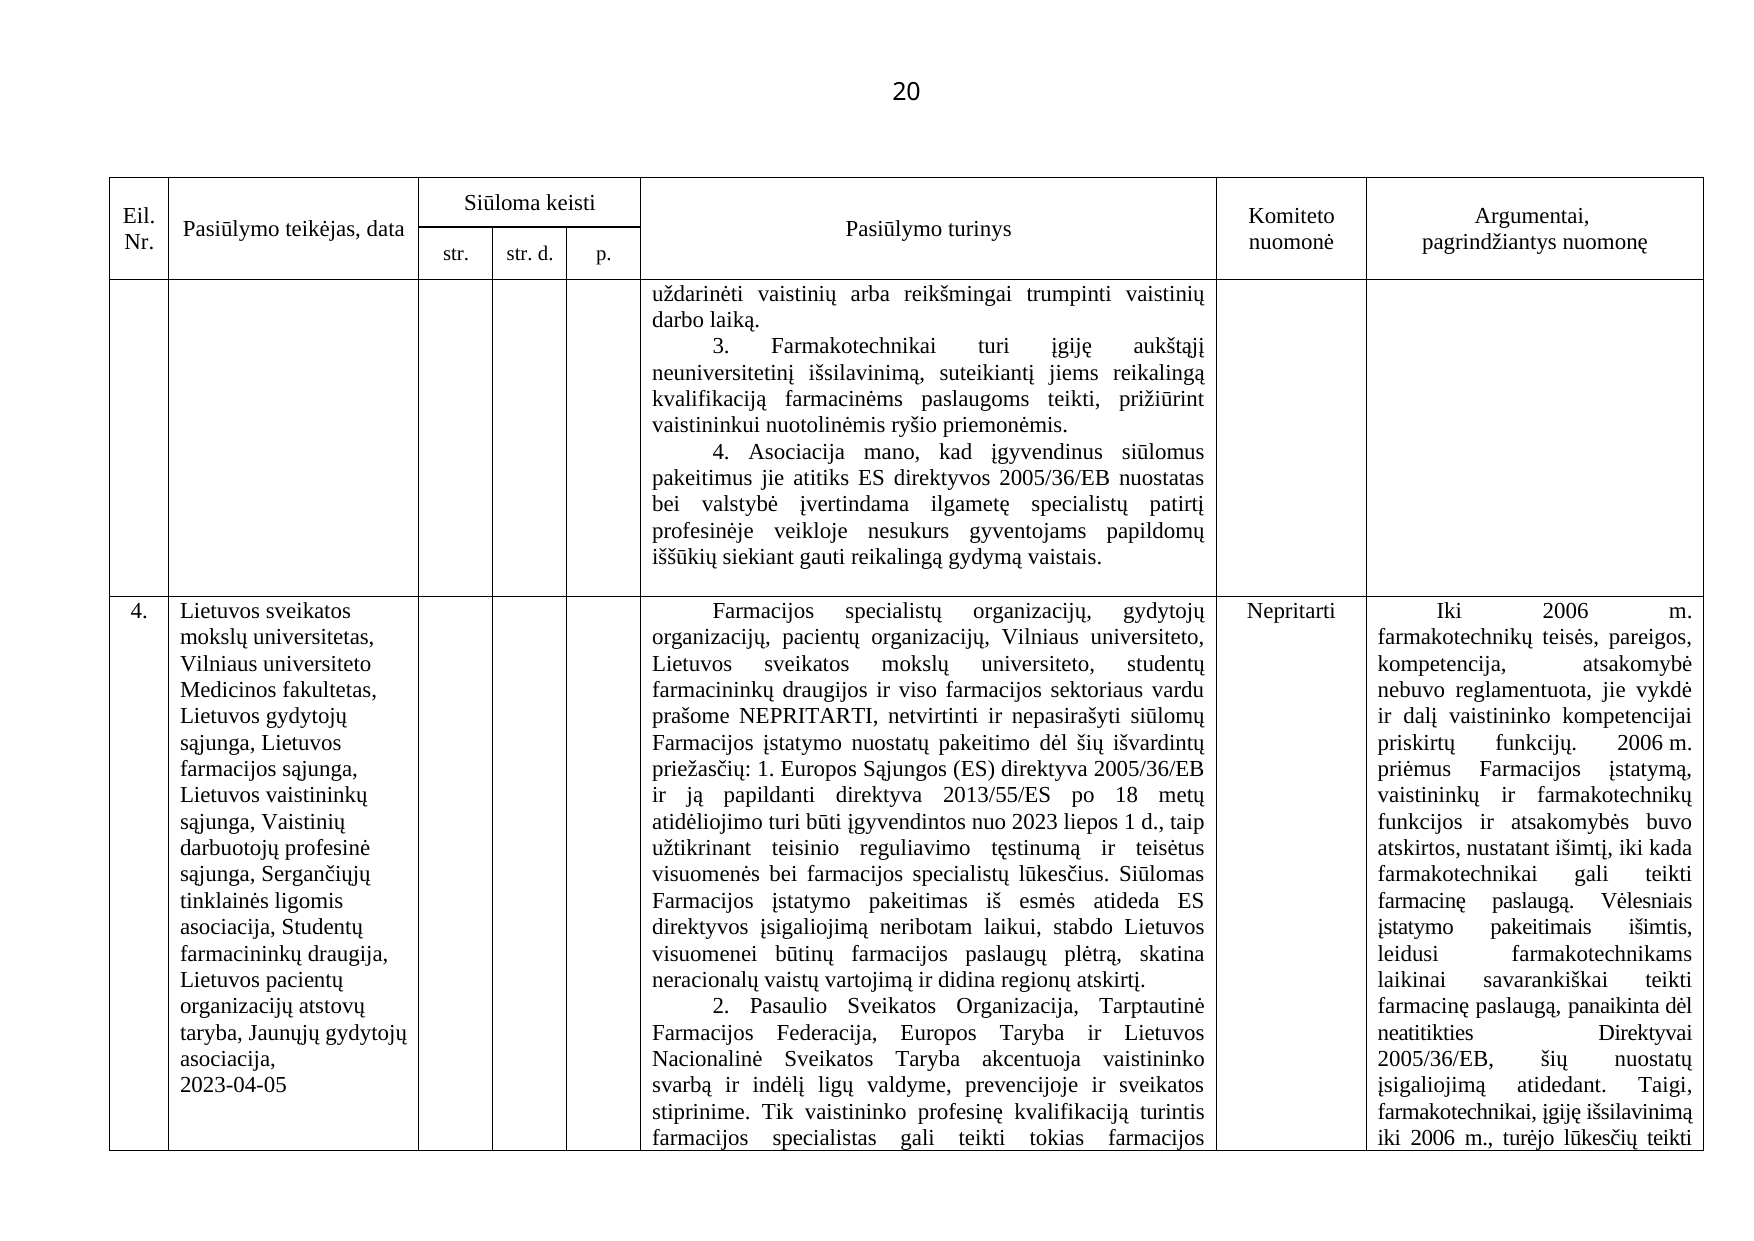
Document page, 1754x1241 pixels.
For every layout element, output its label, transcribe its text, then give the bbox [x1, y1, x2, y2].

table_cell [1217, 280, 1366, 596]
table_cell [493, 280, 566, 596]
table_header Komiteto nuomonė [1217, 178, 1366, 279]
table_header Siūloma keisti [419, 178, 640, 226]
table_cell [419, 597, 492, 1150]
table_cell Nepritarti [1217, 597, 1366, 1150]
table_cell [567, 597, 640, 1150]
table_header Pasiūlymo turinys [641, 178, 1216, 279]
table_cell Lietuvos sveikatos mokslų universitetas, Vilniaus universiteto Medicinos fakultetas, Lietuvos gydytojų sąjunga, Lietuvos farmacijos sąjunga, Lietuvos vaistininkų sąjunga, Vaistinių darbuotojų profesinė sąjunga, Sergančiųjų tinklainės ligomis asociacija, Studentų farmacininkų draugija, Lietuvos pacientų organizacijų atstovų taryba, Jaunųjų gydytojų asociacija, 2023-04-05 [169, 597, 418, 1150]
table_cell str. d. [493, 228, 566, 279]
table_cell Iki 2006 m. farmakotechnikų teisės, pareigos, kompetencija, atsakomybė nebuvo reglamentuota, jie vykdė ir dalį vaistininko kompetencijai priskirtų funkcijų. 2006 m. priėmus Farmacijos įstatymą, vaistininkų ir farmakotechnikų funkcijos ir atsakomybės buvo atskirtos, nustatant išimtį, iki kada farmakotechnikai gali teikti farmacinę paslaugą. Vėlesniais įstatymo pakeitimais išimtis, leidusi farmakotechnikams laikinai savarankiškai teikti farmacinę paslaugą, panaikinta dėl neatitikties Direktyvai 2005/36/EB, šių nuostatų įsigaliojimą atidedant. Taigi, farmakotechnikai, įgiję išsilavinimą iki 2006 m., turėjo lūkesčių teikti [1367, 597, 1703, 1150]
table_cell [169, 280, 418, 596]
table_cell [1367, 280, 1703, 596]
table_cell [419, 280, 492, 596]
table_header Pasiūlymo teikėjas, data [169, 178, 418, 279]
table_cell 4. [110, 597, 168, 1150]
table_cell [493, 597, 566, 1150]
table_header Argumentai, pagrindžiantys nuomonę [1367, 178, 1703, 279]
table_cell [110, 280, 168, 596]
table_cell str. [419, 228, 492, 279]
table_header Eil. Nr. [110, 178, 168, 279]
table_cell Farmacijos specialistų organizacijų, gydytojų organizacijų, pacientų organizacijų, Vilniaus universiteto, Lietuvos sveikatos mokslų universiteto, studentų farmacininkų draugijos ir viso farmacijos sektoriaus vardu prašome NEPRITARTI, netvirtinti ir nepasirašyti siūlomų Farmacijos įstatymo nuostatų pakeitimo dėl šių išvardintų priežasčių: 1. Europos Sąjungos (ES) direktyva 2005/36/EB ir ją papildanti direktyva 2013/55/ES po 18 metų atidėliojimo turi būti įgyvendintos nuo 2023 liepos 1 d., taip užtikrinant teisinio reguliavimo tęstinumą ir teisėtus visuomenės bei farmacijos specialistų lūkesčius. Siūlomas Farmacijos įstatymo pakeitimas iš esmės atideda ES direktyvos įsigaliojimą neribotam laikui, stabdo Lietuvos visuomenei būtinų farmacijos paslaugų plėtrą, skatina neracionalų vaistų vartojimą ir didina regionų atskirtį. 2. Pasaulio Sveikatos Organizacija, Tarptautinė Farmacijos Federacija, Europos Taryba ir Lietuvos Nacionalinė Sveikatos Taryba akcentuoja vaistininko svarbą ir indėlį ligų valdyme, prevencijoje ir sveikatos stiprinime. Tik vaistininko profesinę kvalifikaciją turintis farmacijos specialistas gali teikti tokias farmacijos [641, 597, 1216, 1150]
table_cell [567, 280, 640, 596]
table_cell p. [567, 228, 640, 279]
table_cell uždarinėti vaistinių arba reikšmingai trumpinti vaistinių darbo laiką. 3. Farmakotechnikai turi įgiję aukštąjį neuniversitetinį išsilavinimą, suteikiantį jiems reikalingą kvalifikaciją farmacinėms paslaugoms teikti, prižiūrint vaistininkui nuotolinėmis ryšio priemonėmis. 4. Asociacija mano, kad įgyvendinus siūlomus pakeitimus jie atitiks ES direktyvos 2005/36/EB nuostatas bei valstybė įvertindama ilgametę specialistų patirtį profesinėje veikloje nesukurs gyventojams papildomų iššūkių siekiant gauti reikalingą gydymą vaistais. [641, 280, 1216, 596]
